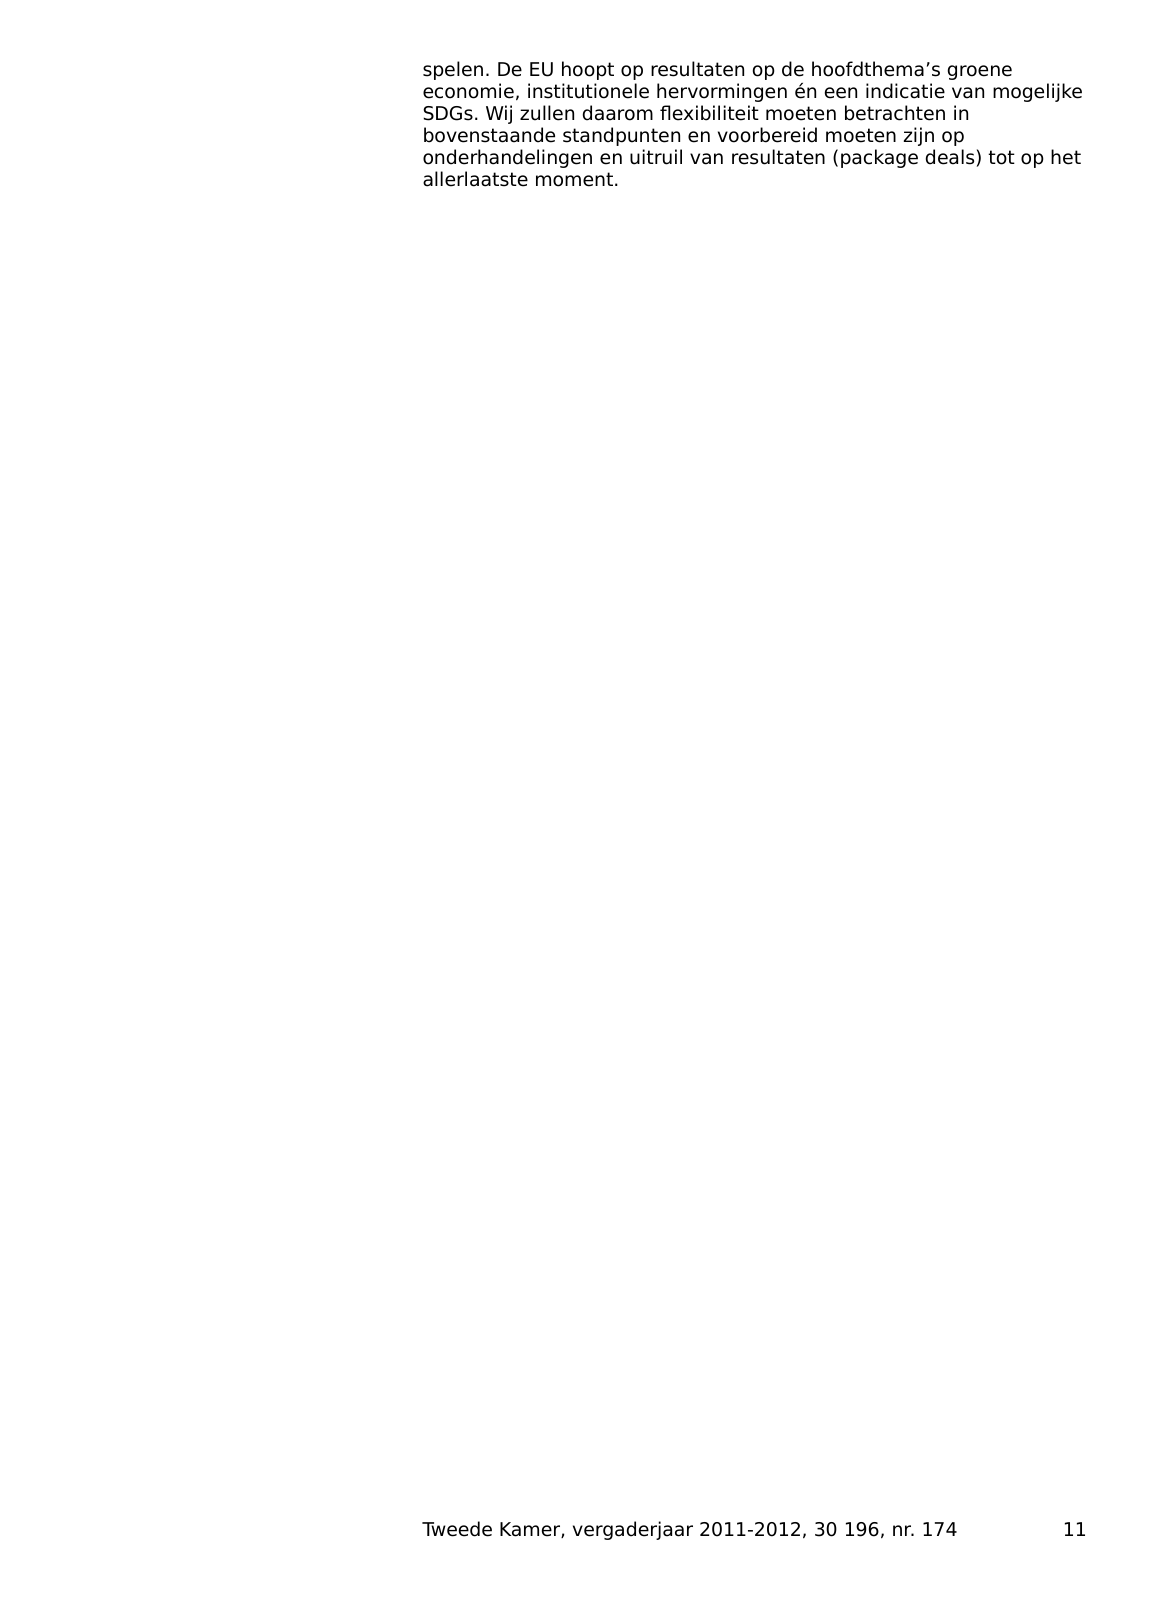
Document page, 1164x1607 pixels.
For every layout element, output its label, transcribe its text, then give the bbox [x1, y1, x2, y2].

text spelen. De EU hoopt op resultaten op de hoofdthema’s groene economie, institutionele hervormingen én een indicatie van mogelijke SDGs. Wij zullen daarom flexibiliteit moeten betrachten in bovenstaande standpunten en voorbereid moeten zijn op onderhandelingen en uitruil van resultaten (package deals) tot op het allerlaatste moment. [422, 59, 1087, 191]
